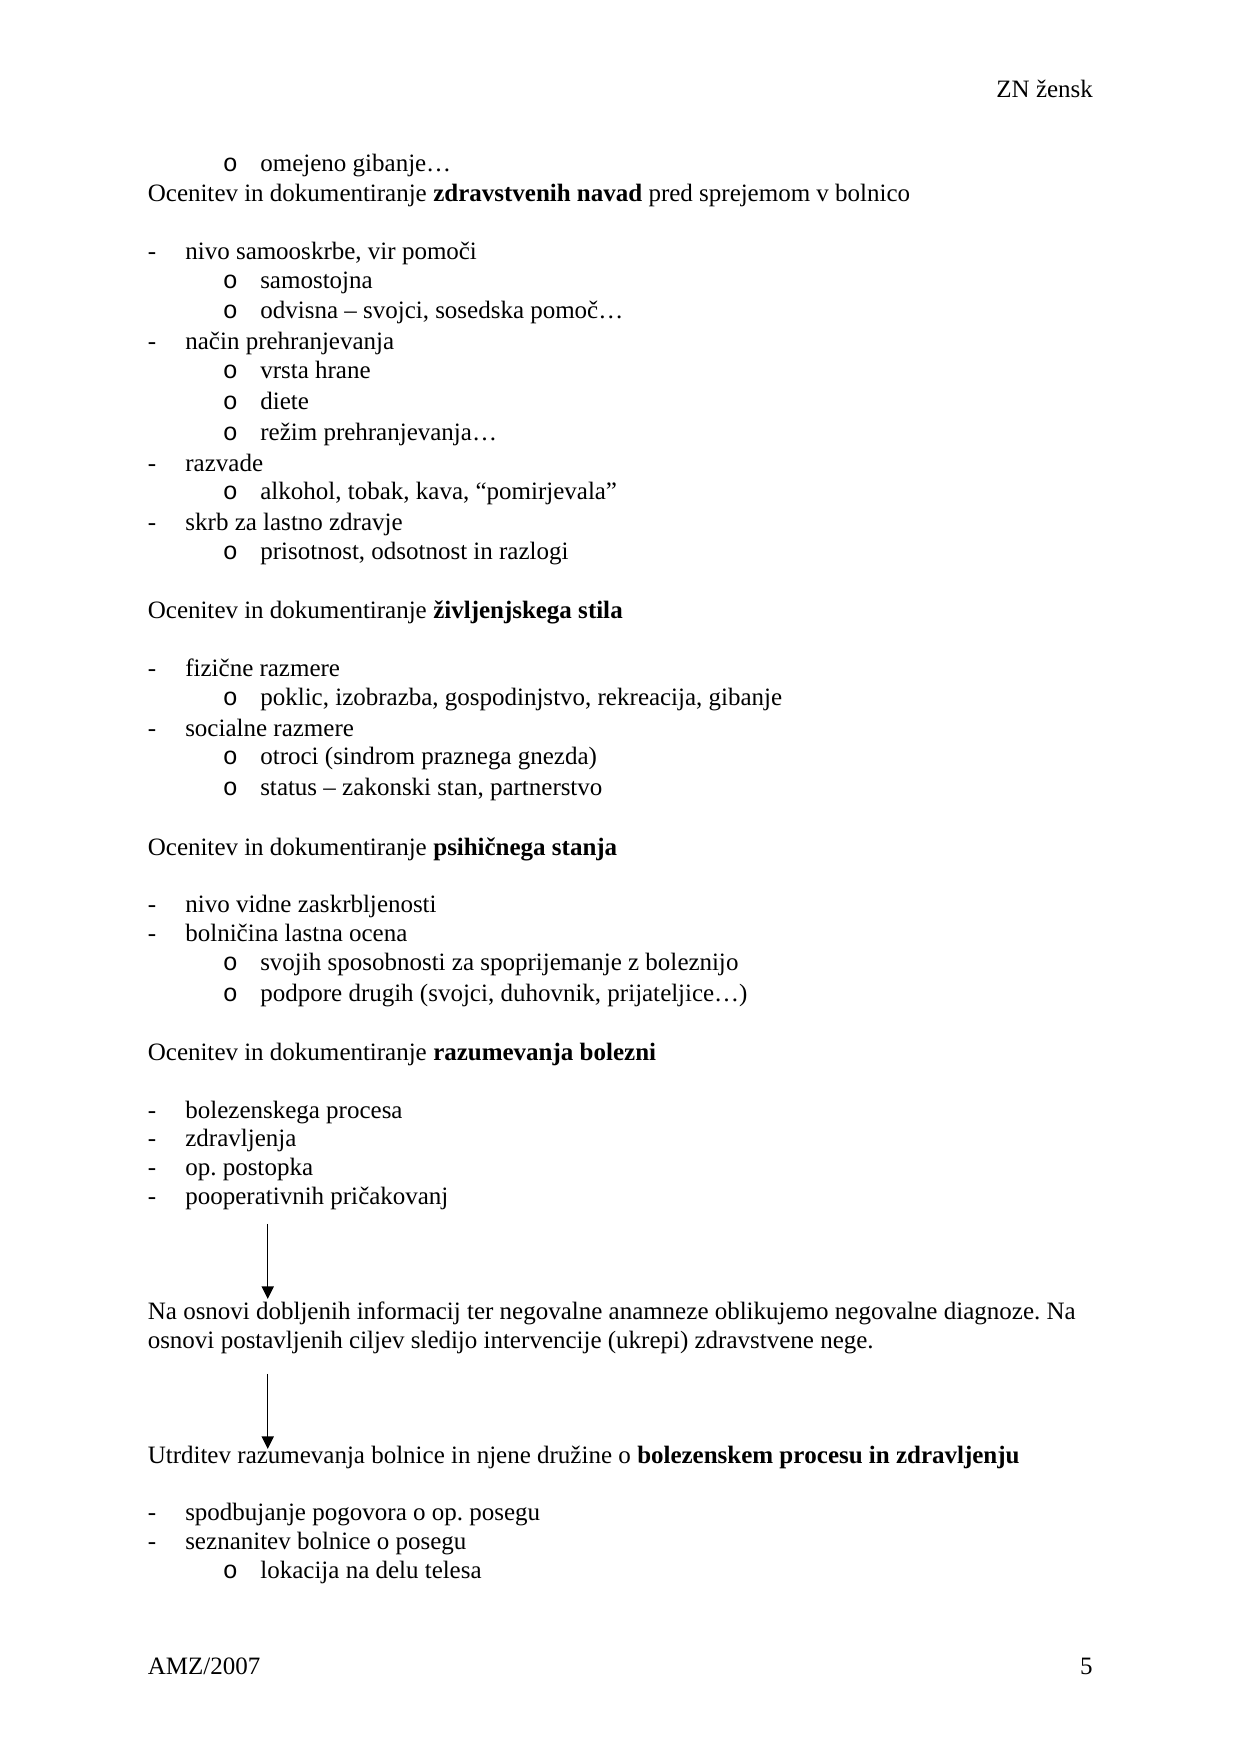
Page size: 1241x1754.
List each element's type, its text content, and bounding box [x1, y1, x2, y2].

text Ocenitev in dokumentiranje življenjskega stila [148, 596, 1092, 624]
list alkohol, tobak, kava, “pomirjevala” [223, 476, 1092, 507]
list skrb za lastno zdravje [148, 507, 1092, 536]
list samostojna [223, 265, 1092, 296]
list svojih sposobnosti za spoprijemanje z boleznijo [223, 947, 1092, 978]
list zdravljenja [148, 1123, 1092, 1152]
text Utrditev razumevanja bolnice in njene družine o bolezenskem procesu in zdravljenju [148, 1440, 1092, 1468]
list prisotnost, odsotnost in razlogi [223, 536, 1092, 567]
list razvade [148, 448, 1092, 476]
text Ocenitev in dokumentiranje psihičnega stanja [148, 832, 1092, 861]
list socialne razmere [148, 713, 1092, 741]
list nivo vidne zaskrbljenosti [148, 889, 1092, 918]
list bolničina lastna ocena [148, 918, 1092, 947]
list podpore drugih (svojci, duhovnik, prijateljice…) [223, 978, 1092, 1008]
text Ocenitev in dokumentiranje zdravstvenih navad pred sprejemom v bolnico [148, 178, 1092, 207]
list omejeno gibanje… [223, 148, 1092, 178]
list fizične razmere [148, 653, 1092, 682]
list režim prehranjevanja… [223, 417, 1092, 448]
list seznanitev bolnice o posegu [148, 1526, 1092, 1555]
list diete [223, 386, 1092, 417]
text Ocenitev in dokumentiranje razumevanja bolezni [148, 1037, 1092, 1066]
list lokacija na delu telesa [223, 1555, 1092, 1586]
list nivo samooskrbe, vir pomoči [148, 236, 1092, 265]
list status – zakonski stan, partnerstvo [223, 772, 1092, 803]
list poklic, izobrazba, gospodinjstvo, rekreacija, gibanje [223, 682, 1092, 713]
list vrsta hrane [223, 355, 1092, 386]
list bolezenskega procesa [148, 1095, 1092, 1123]
list odvisna – svojci, sosedska pomoč… [223, 296, 1092, 326]
list pooperativnih pričakovanj [148, 1181, 1092, 1210]
list način prehranjevanja [148, 326, 1092, 355]
list spodbujanje pogovora o op. posegu [148, 1497, 1092, 1526]
text Na osnovi dobljenih informacij ter negovalne anamneze oblikujemo negovalne diagnoze. Na osnovi postavljenih ciljev sledijo intervencije (ukrepi) zdravstvene nege. [148, 1296, 1092, 1353]
list op. postopka [148, 1152, 1092, 1181]
list otroci (sindrom praznega gnezda) [223, 741, 1092, 772]
